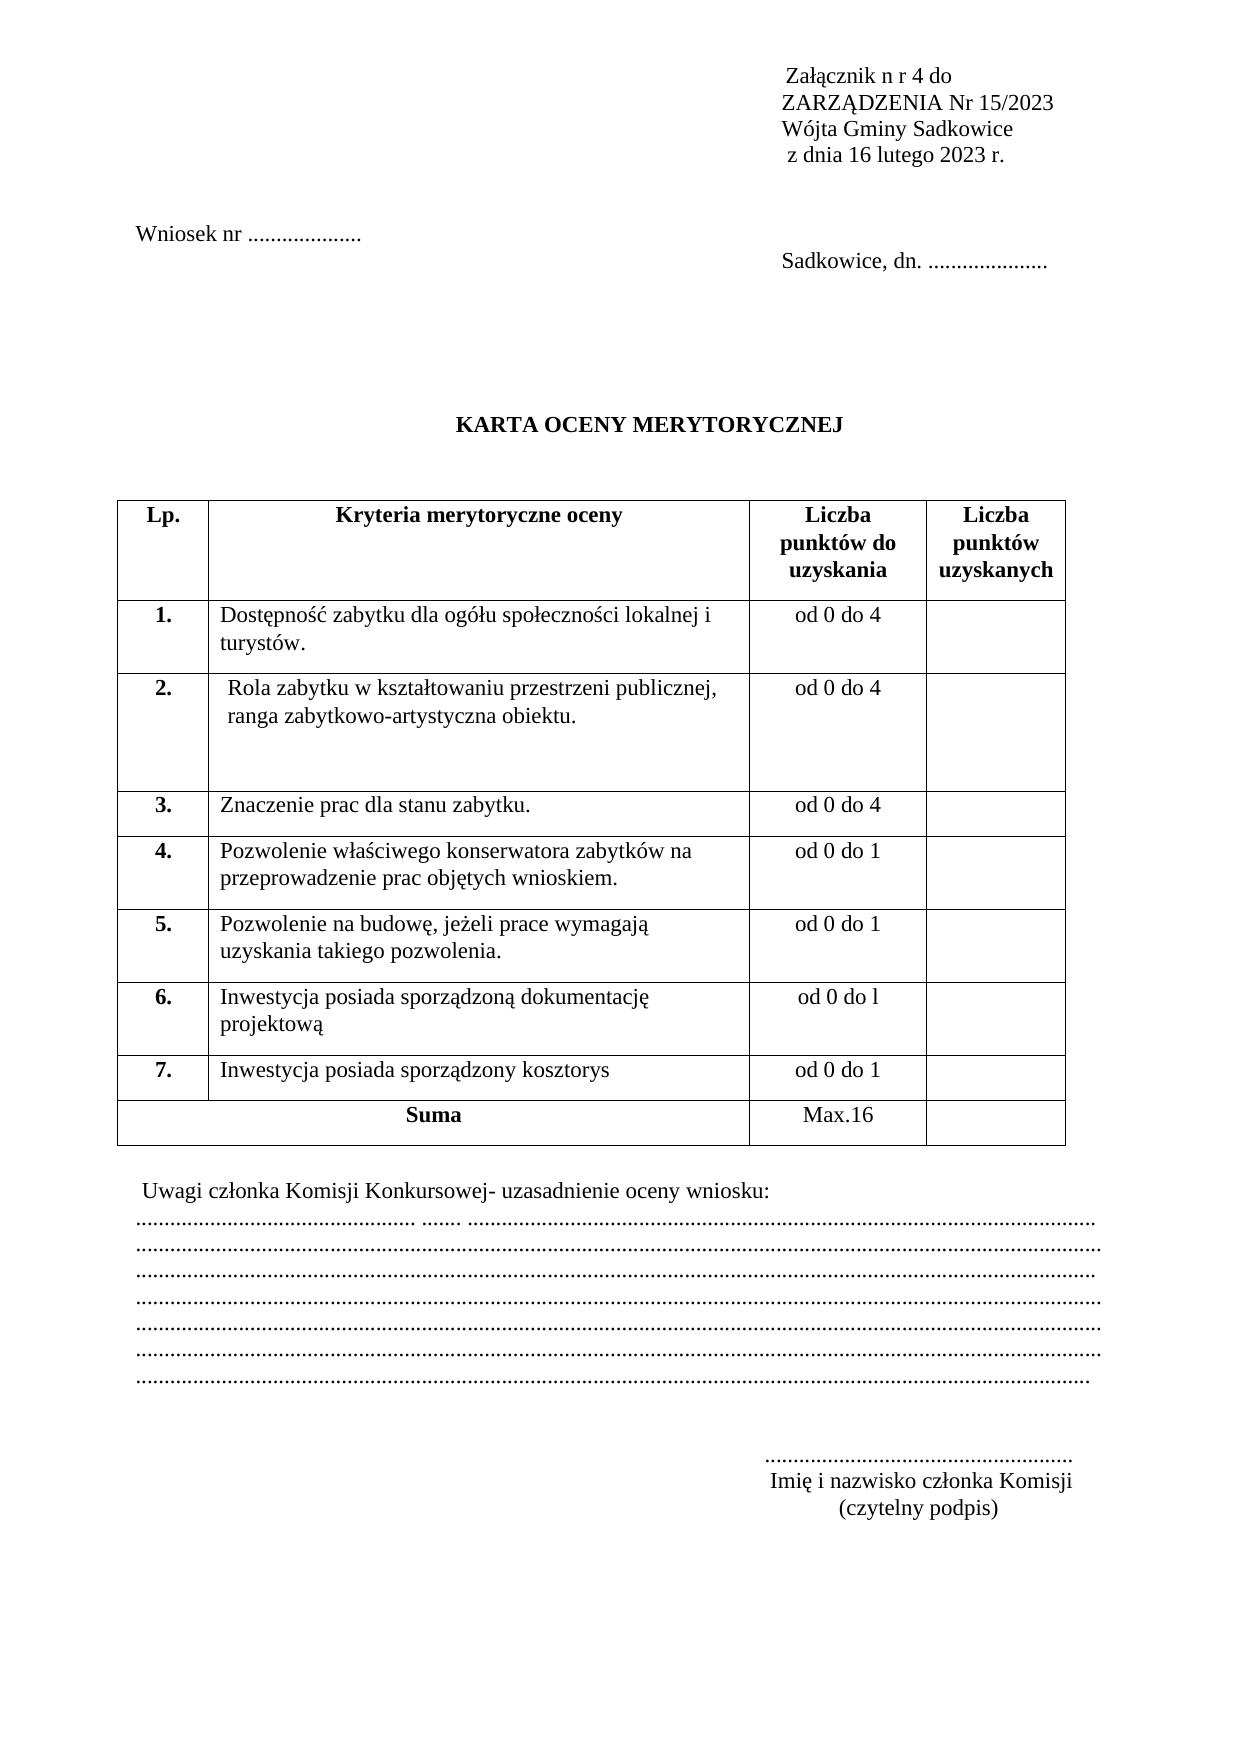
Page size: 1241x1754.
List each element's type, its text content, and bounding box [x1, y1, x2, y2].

text Uwagi członka Komisji Konkursowej- uzasadnienie oceny wniosku: [135, 1175, 1105, 1204]
table_header Kryteria merytoryczne oceny [209, 501, 749, 600]
table_cell 5. [118, 910, 208, 982]
table_cell [927, 792, 1065, 836]
table_cell od 0 do 4 [750, 601, 926, 673]
table_cell Pozwolenie na budowę, jeżeli prace wymagają uzyskania takiego pozwolenia. [209, 910, 749, 982]
text Imię i nazwisko członka Komisji [135, 1467, 1105, 1494]
table_cell 3. [118, 792, 208, 836]
table_cell Pozwolenie właściwego konserwatora zabytków na przeprowadzenie prac objętych wnioskiem. [209, 837, 749, 909]
table_cell [927, 1056, 1065, 1100]
table_header Lp. [118, 501, 208, 600]
table_cell [927, 601, 1065, 673]
table_cell od 0 do 1 [750, 910, 926, 982]
table_cell [927, 983, 1065, 1054]
table_cell Dostępność zabytku dla ogółu społeczności lokalnej i turystów. [209, 601, 749, 673]
table_header Liczba punktów do uzyskania [750, 501, 926, 600]
table_cell [927, 910, 1065, 982]
table_cell od 0 do 4 [750, 674, 926, 791]
table_cell Max.16 [750, 1101, 926, 1145]
table_cell Suma [118, 1101, 749, 1145]
text z dnia 16 lutego 2023 r. [135, 141, 1105, 168]
table_cell od 0 do l [750, 983, 926, 1054]
text ZARZĄDZENIA Nr 15/2023 [135, 89, 1105, 115]
text (czytelny podpis) [135, 1494, 1105, 1520]
table_cell od 0 do 4 [750, 792, 926, 836]
text ................................................................................................................................................................................................................................................................................................................................................ [135, 1336, 1105, 1388]
table_header Liczba punktów uzyskanych [927, 501, 1065, 600]
table_cell [927, 1101, 1065, 1145]
text KARTA OCENY MERYTORYCZNEJ [135, 411, 1105, 438]
table_cell Inwestycja posiada sporządzoną dokumentację projektową [209, 983, 749, 1054]
text ................................................. ....... .............................................................................................................. ................................................................................................................................................................................................................................................................................................................................................. [135, 1204, 1105, 1283]
table_cell od 0 do 1 [750, 1056, 926, 1100]
table_cell 2. [118, 674, 208, 791]
text Załącznik n r 4 do [135, 60, 1105, 89]
table_cell 6. [118, 983, 208, 1054]
table_cell [927, 674, 1065, 791]
text .................................................................................................................................................................................................................................................................................................................................................. [135, 1283, 1105, 1336]
table_cell 1. [118, 601, 208, 673]
text Sadkowice, dn. ..................... [135, 247, 1105, 273]
table_cell Inwestycja posiada sporządzony kosztorys [209, 1056, 749, 1100]
table_cell 7. [118, 1056, 208, 1100]
table_cell Rola zabytku w kształtowaniu przestrzeni publicznej, ranga zabytkowo-artystyczna obiektu. [209, 674, 749, 791]
table_cell 4. [118, 837, 208, 909]
text Wójta Gminy Sadkowice [135, 115, 1105, 141]
table_cell Znaczenie prac dla stanu zabytku. [209, 792, 749, 836]
text Wniosek nr .................... [135, 221, 1105, 247]
table_cell od 0 do 1 [750, 837, 926, 909]
text ...................................................... [135, 1441, 1105, 1467]
table_cell [927, 837, 1065, 909]
